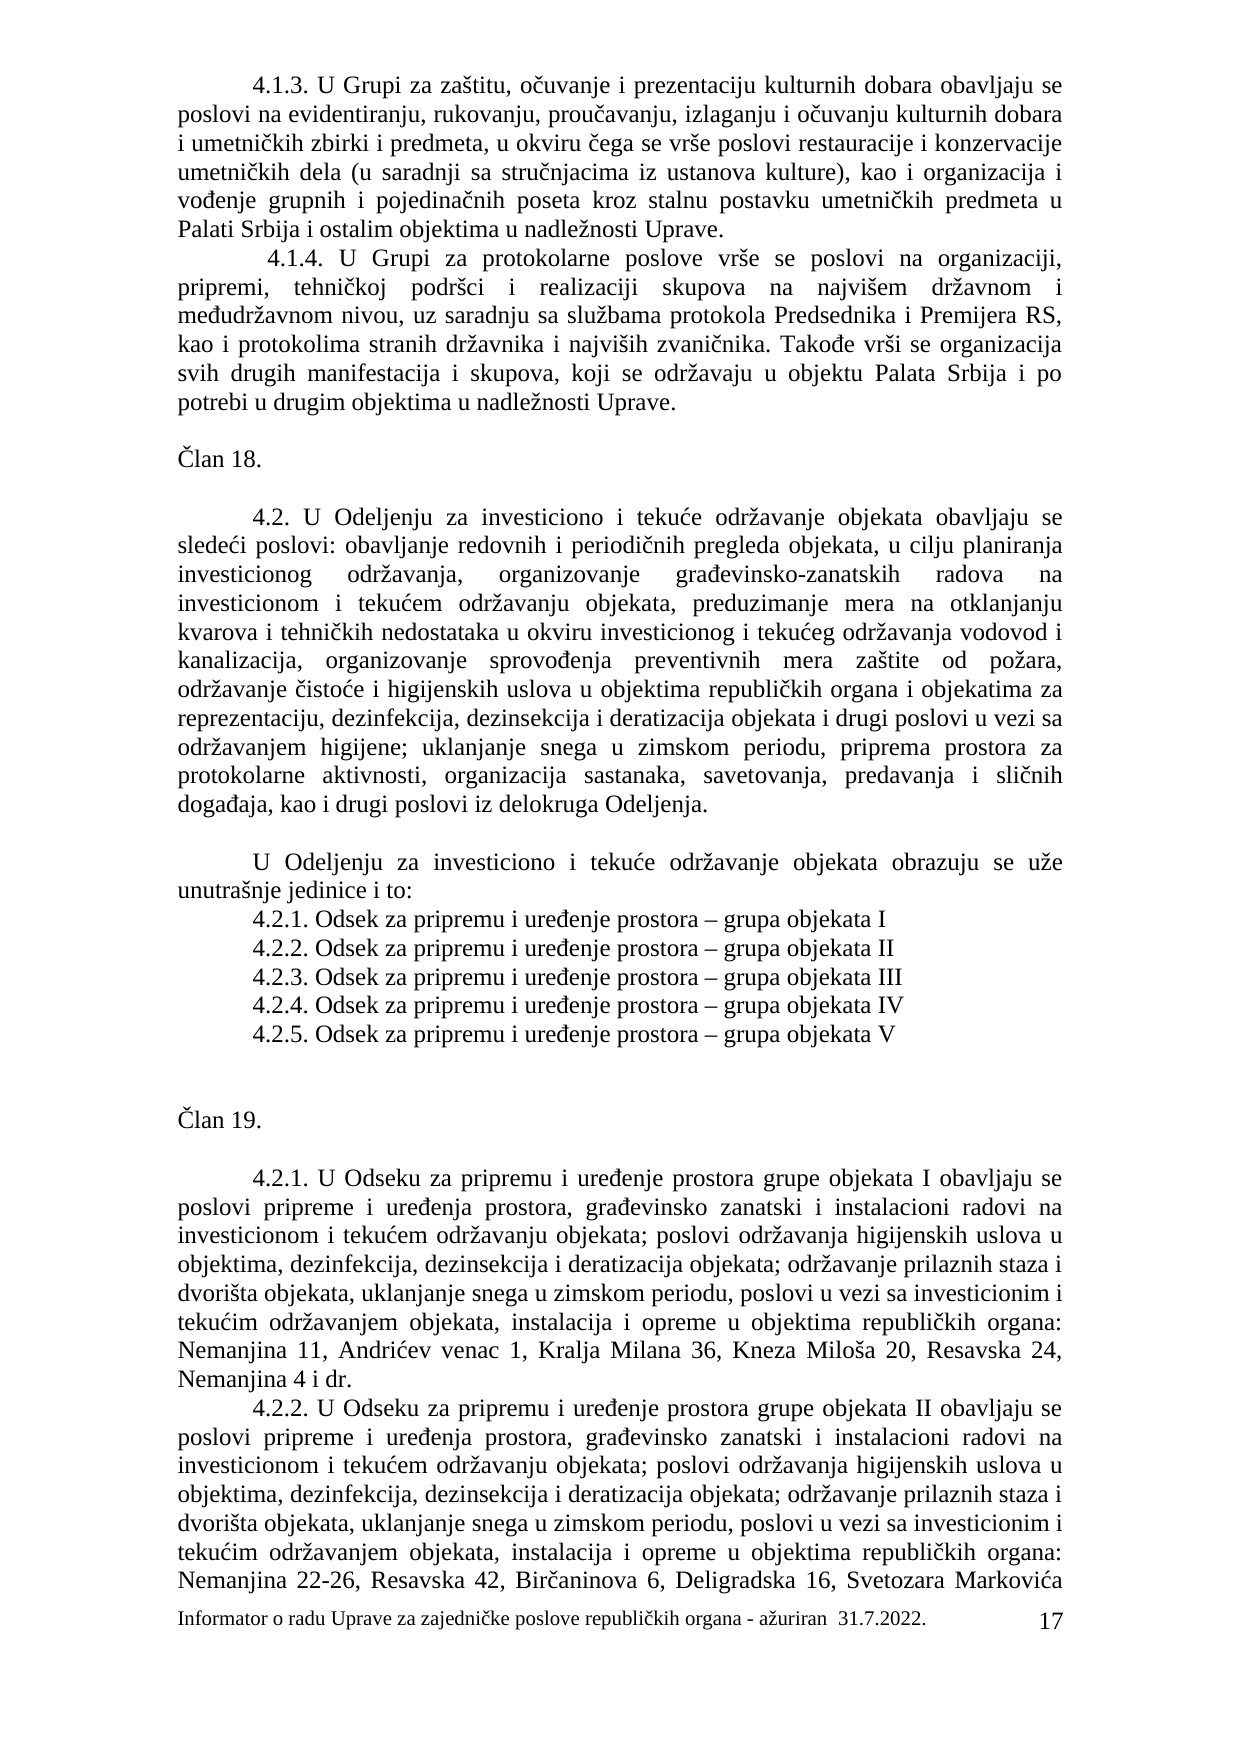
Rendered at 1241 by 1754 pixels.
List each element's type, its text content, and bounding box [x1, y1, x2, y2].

text U Odeljenju za investiciono i tekuće održavanje objekata obrazuju se uže unutrašnje jedinice i to: [177, 847, 1063, 904]
text 4.2.5. Odsek za pripremu i uređenje prostora – grupa objekata V [177, 1019, 1063, 1048]
text 4.2.1. U Odseku za pripremu i uređenje prostora grupe objekata I obavljaju se poslovi pripreme i uređenja prostora, građevinsko zanatski i instalacioni radovi na investicionom i tekućem održavanju objekata; poslovi održavanja higijenskih uslova u objektima, dezinfekcija, dezinsekcija i deratizacija objekata; održavanje prilaznih staza i dvorišta objekata, uklanjanje snega u zimskom periodu, poslovi u vezi sa investicionim i tekućim održavanjem objekata, instalacija i opreme u objektima republičkih organa: Nemanjina 11, Andrićev venac 1, Kralja Milana 36, Kneza Miloša 20, Resavska 24, Nemanjina 4 i dr. [177, 1163, 1063, 1393]
text 4.2.2. Odsek za pripremu i uređenje prostora – grupa objekata II [177, 933, 1063, 962]
text 4.1.3. U Grupi za zaštitu, očuvanje i prezentaciju kulturnih dobara obavljaju se poslovi na evidentiranju, rukovanju, proučavanju, izlaganju i očuvanju kulturnih dobara i umetničkih zbirki i predmeta, u okviru čega se vrše poslovi restauracije i konzervacije umetničkih dela (u saradnji sa stručnjacima iz ustanova kulture), kao i organizacija i vođenje grupnih i pojedinačnih poseta kroz stalnu postavku umetničkih predmeta u Palati Srbija i ostalim objektima u nadležnosti Uprave. [177, 70, 1063, 243]
text 4.2.2. U Odseku za pripremu i uređenje prostora grupe objekata II obavljaju se poslovi pripreme i uređenja prostora, građevinsko zanatski i instalacioni radovi na investicionom i tekućem održavanju objekata; poslovi održavanja higijenskih uslova u objektima, dezinfekcija, dezinsekcija i deratizacija objekata; održavanje prilaznih staza i dvorišta objekata, uklanjanje snega u zimskom periodu, poslovi u vezi sa investicionim i tekućim održavanjem objekata, instalacija i opreme u objektima republičkih organa: Nemanjina 22-26, Resavska 42, Birčaninova 6, Deligradska 16, Svetozara Markovića [177, 1393, 1063, 1594]
text Član 19. [177, 1105, 1063, 1134]
text 4.2.1. Odsek za pripremu i uređenje prostora – grupa objekata I [177, 904, 1063, 933]
text 4.1.4. U Grupi za protokolarne poslove vrše se poslovi na organizaciji, pripremi, tehničkoj podršci i realizaciji skupova na najvišem državnom i međudržavnom nivou, uz saradnju sa službama protokola Predsednika i Premijera RS, kao i protokolima stranih državnika i najviših zvaničnika. Takođe vrši se organizacija svih drugih manifestacija i skupova, koji se održavaju u objektu Palata Srbija i po potrebi u drugim objektima u nadležnosti Uprave. [177, 243, 1063, 415]
text 4.2. U Odeljenju za investiciono i tekuće održavanje objekata obavljaju se sledeći poslovi: obavljanje redovnih i periodičnih pregleda objekata, u cilju planiranja investicionog održavanja, organizovanje građevinsko-zanatskih radova na investicionom i tekućem održavanju objekata, preduzimanje mera na otklanjanju kvarova i tehničkih nedostataka u okviru investicionog i tekućeg održavanja vodovod i kanalizacija, organizovanje sprovođenja preventivnih mera zaštite od požara, održavanje čistoće i higijenskih uslova u objektima republičkih organa i objekatima za reprezentaciju, dezinfekcija, dezinsekcija i deratizacija objekata i drugi poslovi u vezi sa održavanjem higijene; uklanjanje snega u zimskom periodu, priprema prostora za protokolarne aktivnosti, organizacija sastanaka, savetovanja, predavanja i sličnih događaja, kao i drugi poslovi iz delokruga Odeljenja. [177, 502, 1063, 818]
text 4.2.4. Odsek za pripremu i uređenje prostora – grupa objekata IV [177, 990, 1063, 1019]
text Član 18. [177, 444, 1063, 473]
text 4.2.3. Odsek za pripremu i uređenje prostora – grupa objekata III [177, 962, 1063, 990]
